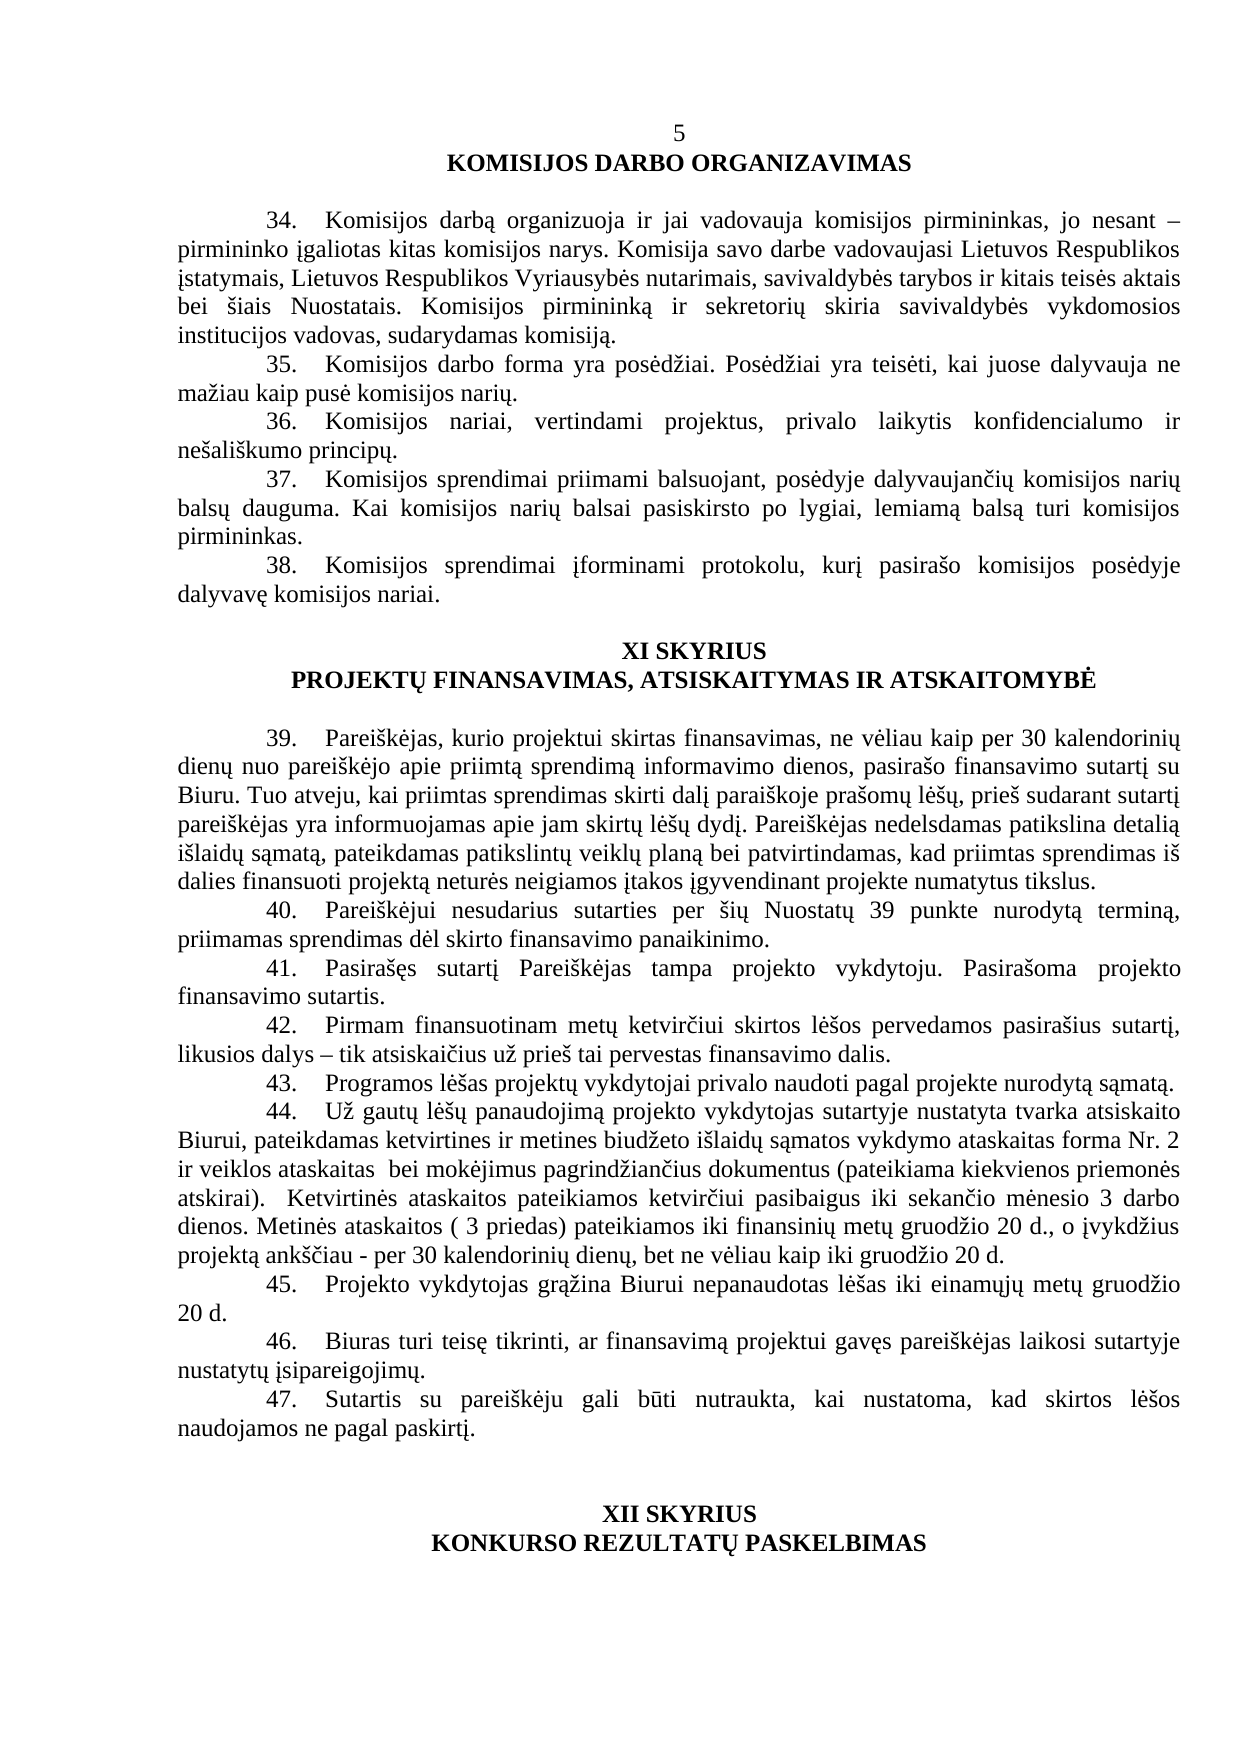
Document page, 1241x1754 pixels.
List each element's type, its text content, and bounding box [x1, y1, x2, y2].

text PROJEKTŲ FINANSAVIMAS, ATSISKAITYMAS IR ATSKAITOMYBĖ [177, 665, 1211, 694]
text 39. Pareiškėjas, kurio projektui skirtas finansavimas, ne vėliau kaip per 30 kalendorinių dienų nuo pareiškėjo apie priimtą sprendimą informavimo dienos, pasirašo finansavimo sutartį su Biuru. Tuo atveju, kai priimtas sprendimas skirti dalį paraiškoje prašomų lėšų, prieš sudarant sutartį pareiškėjas yra informuojamas apie jam skirtų lėšų dydį. Pareiškėjas nedelsdamas patikslina detalią išlaidų sąmatą, pateikdamas patikslintų veiklų planą bei patvirtindamas, kad priimtas sprendimas iš dalies finansuoti projektą neturės neigiamos įtakos įgyvendinant projekte numatytus tikslus. [177, 723, 1181, 895]
text 42. Pirmam finansuotinam metų ketvirčiui skirtos lėšos pervedamos pasirašius sutartį, likusios dalys – tik atsiskaičius už prieš tai pervestas finansavimo dalis. [177, 1010, 1181, 1068]
text 35. Komisijos darbo forma yra posėdžiai. Posėdžiai yra teisėti, kai juose dalyvauja ne mažiau kaip pusė komisijos narių. [177, 349, 1181, 406]
text KONKURSO REZULTATŲ PASKELBIMAS [177, 1528, 1181, 1556]
text 43. Programos lėšas projektų vykdytojai privalo naudoti pagal projekte nurodytą sąmatą. [177, 1068, 1181, 1096]
text 34. Komisijos darbą organizuoja ir jai vadovauja komisijos pirmininkas, jo nesant – pirmininko įgaliotas kitas komisijos narys. Komisija savo darbe vadovaujasi Lietuvos Respublikos įstatymais, Lietuvos Respublikos Vyriausybės nutarimais, savivaldybės tarybos ir kitais teisės aktais bei šiais Nuostatais. Komisijos pirmininką ir sekretorių skiria savivaldybės vykdomosios institucijos vadovas, sudarydamas komisiją. [177, 205, 1181, 349]
text 36. Komisijos nariai, vertindami projektus, privalo laikytis konfidencialumo ir nešališkumo principų. [177, 406, 1181, 464]
text 46. Biuras turi teisę tikrinti, ar finansavimą projektui gavęs pareiškėjas laikosi sutartyje nustatytų įsipareigojimų. [177, 1326, 1181, 1384]
text 38. Komisijos sprendimai įforminami protokolu, kurį pasirašo komisijos posėdyje dalyvavę komisijos nariai. [177, 550, 1181, 608]
text XI SKYRIUS [177, 636, 1211, 665]
text KOMISIJOS DARBO ORGANIZAVIMAS [177, 148, 1181, 176]
text 45. Projekto vykdytojas grąžina Biurui nepanaudotas lėšas iki einamųjų metų gruodžio 20 d. [177, 1269, 1181, 1326]
text 40. Pareiškėjui nesudarius sutarties per šių Nuostatų 39 punkte nurodytą terminą, priimamas sprendimas dėl skirto finansavimo panaikinimo. [177, 895, 1181, 953]
text 37. Komisijos sprendimai priimami balsuojant, posėdyje dalyvaujančių komisijos narių balsų dauguma. Kai komisijos narių balsai pasiskirsto po lygiai, lemiamą balsą turi komisijos pirmininkas. [177, 464, 1181, 550]
text XII SKYRIUS [177, 1499, 1181, 1528]
text 47. Sutartis su pareiškėju gali būti nutraukta, kai nustatoma, kad skirtos lėšos naudojamos ne pagal paskirtį. [177, 1384, 1181, 1441]
text 44. Už gautų lėšų panaudojimą projekto vykdytojas sutartyje nustatyta tvarka atsiskaito Biurui, pateikdamas ketvirtines ir metines biudžeto išlaidų sąmatos vykdymo ataskaitas forma Nr. 2 ir veiklos ataskaitas bei mokėjimus pagrindžiančius dokumentus (pateikiama kiekvienos priemonės atskirai). Ketvirtinės ataskaitos pateikiamos ketvirčiui pasibaigus iki sekančio mėnesio 3 darbo dienos. Metinės ataskaitos ( 3 priedas) pateikiamos iki finansinių metų gruodžio 20 d., o įvykdžius projektą ankščiau - per 30 kalendorinių dienų, bet ne vėliau kaip iki gruodžio 20 d. [177, 1096, 1181, 1269]
text 41. Pasirašęs sutartį Pareiškėjas tampa projekto vykdytoju. Pasirašoma projekto finansavimo sutartis. [177, 953, 1181, 1010]
